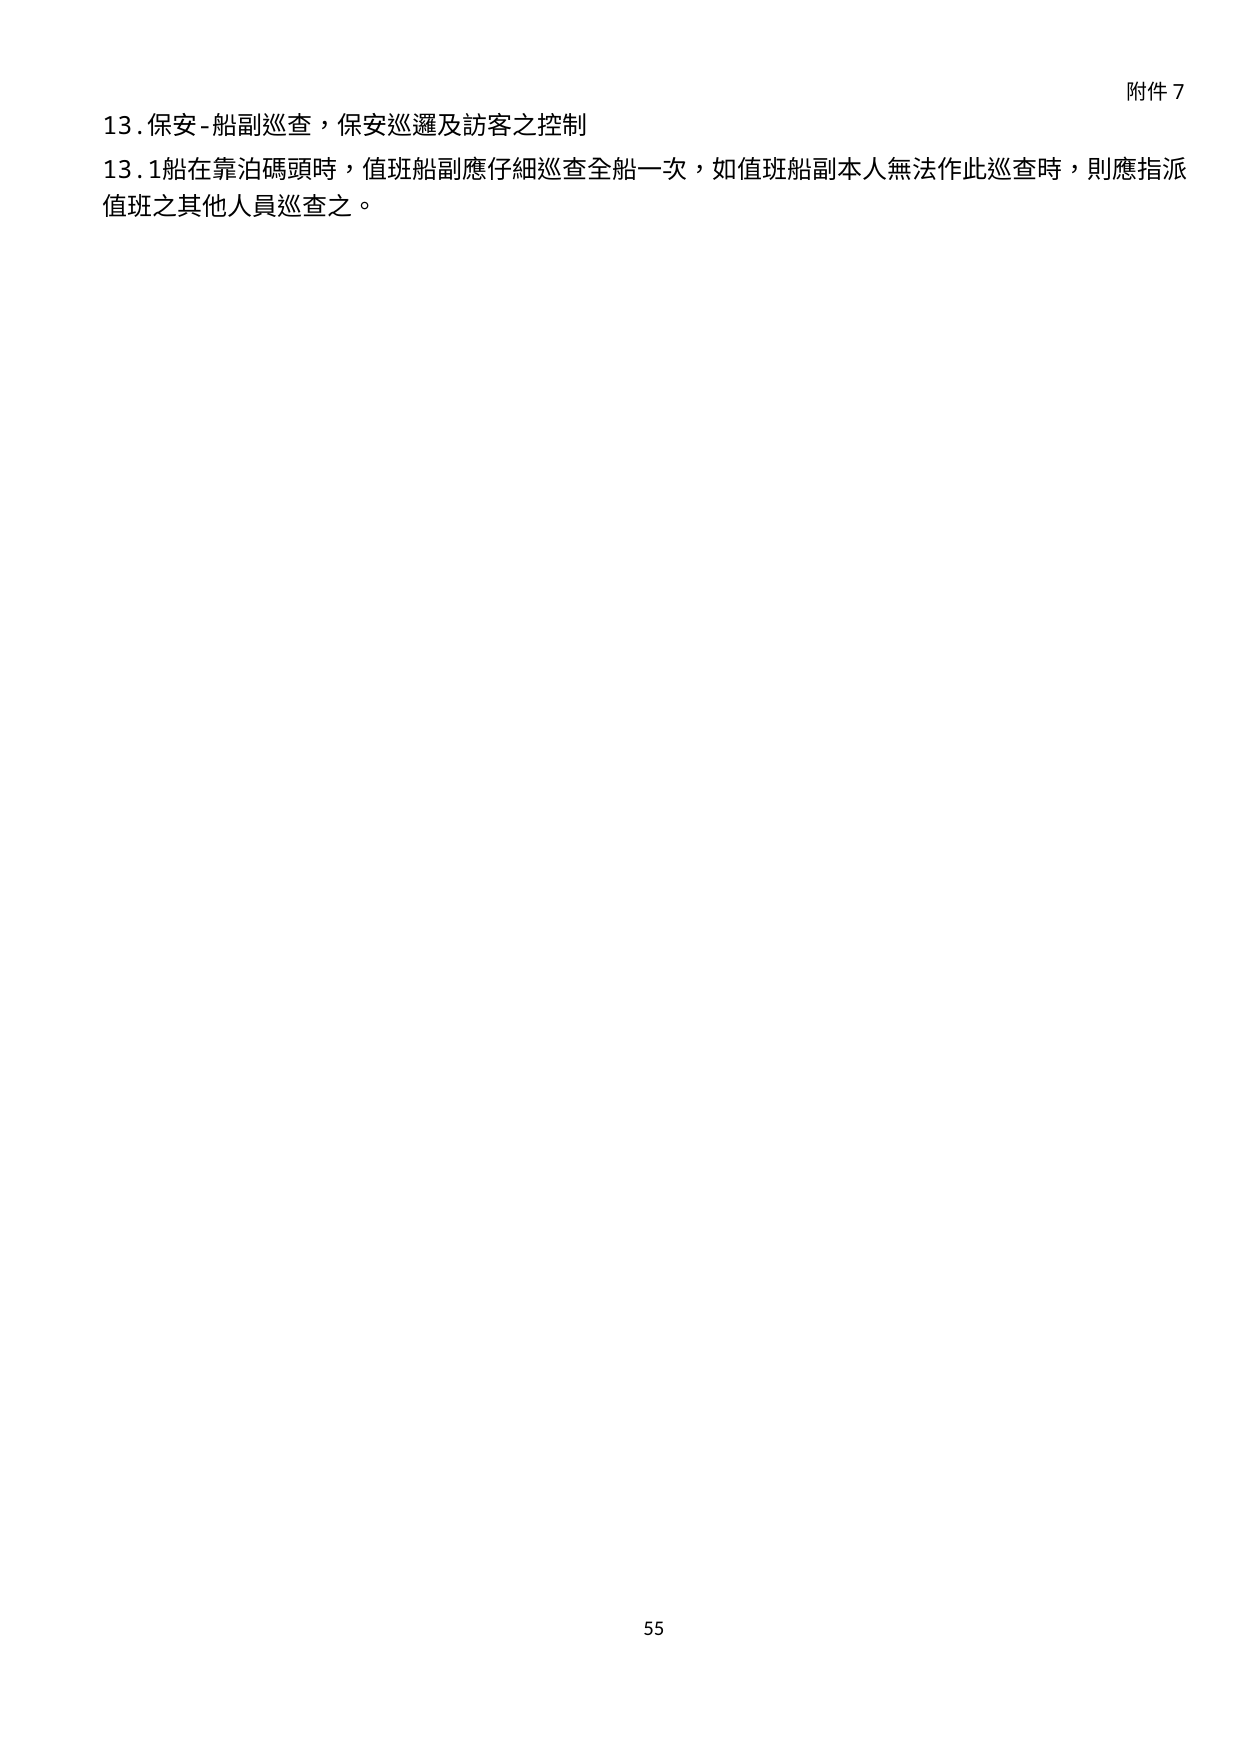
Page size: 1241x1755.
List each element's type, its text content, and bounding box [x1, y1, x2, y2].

text 13.1船在靠泊碼頭時，值班船副應仔細巡查全船一次，如值班船副本人無法作此巡查時，則應指派值班之其他人員巡查之。 [102, 150, 1205, 222]
text 13.保安-船副巡查，保安巡邏及訪客之控制 [102, 105, 1205, 142]
